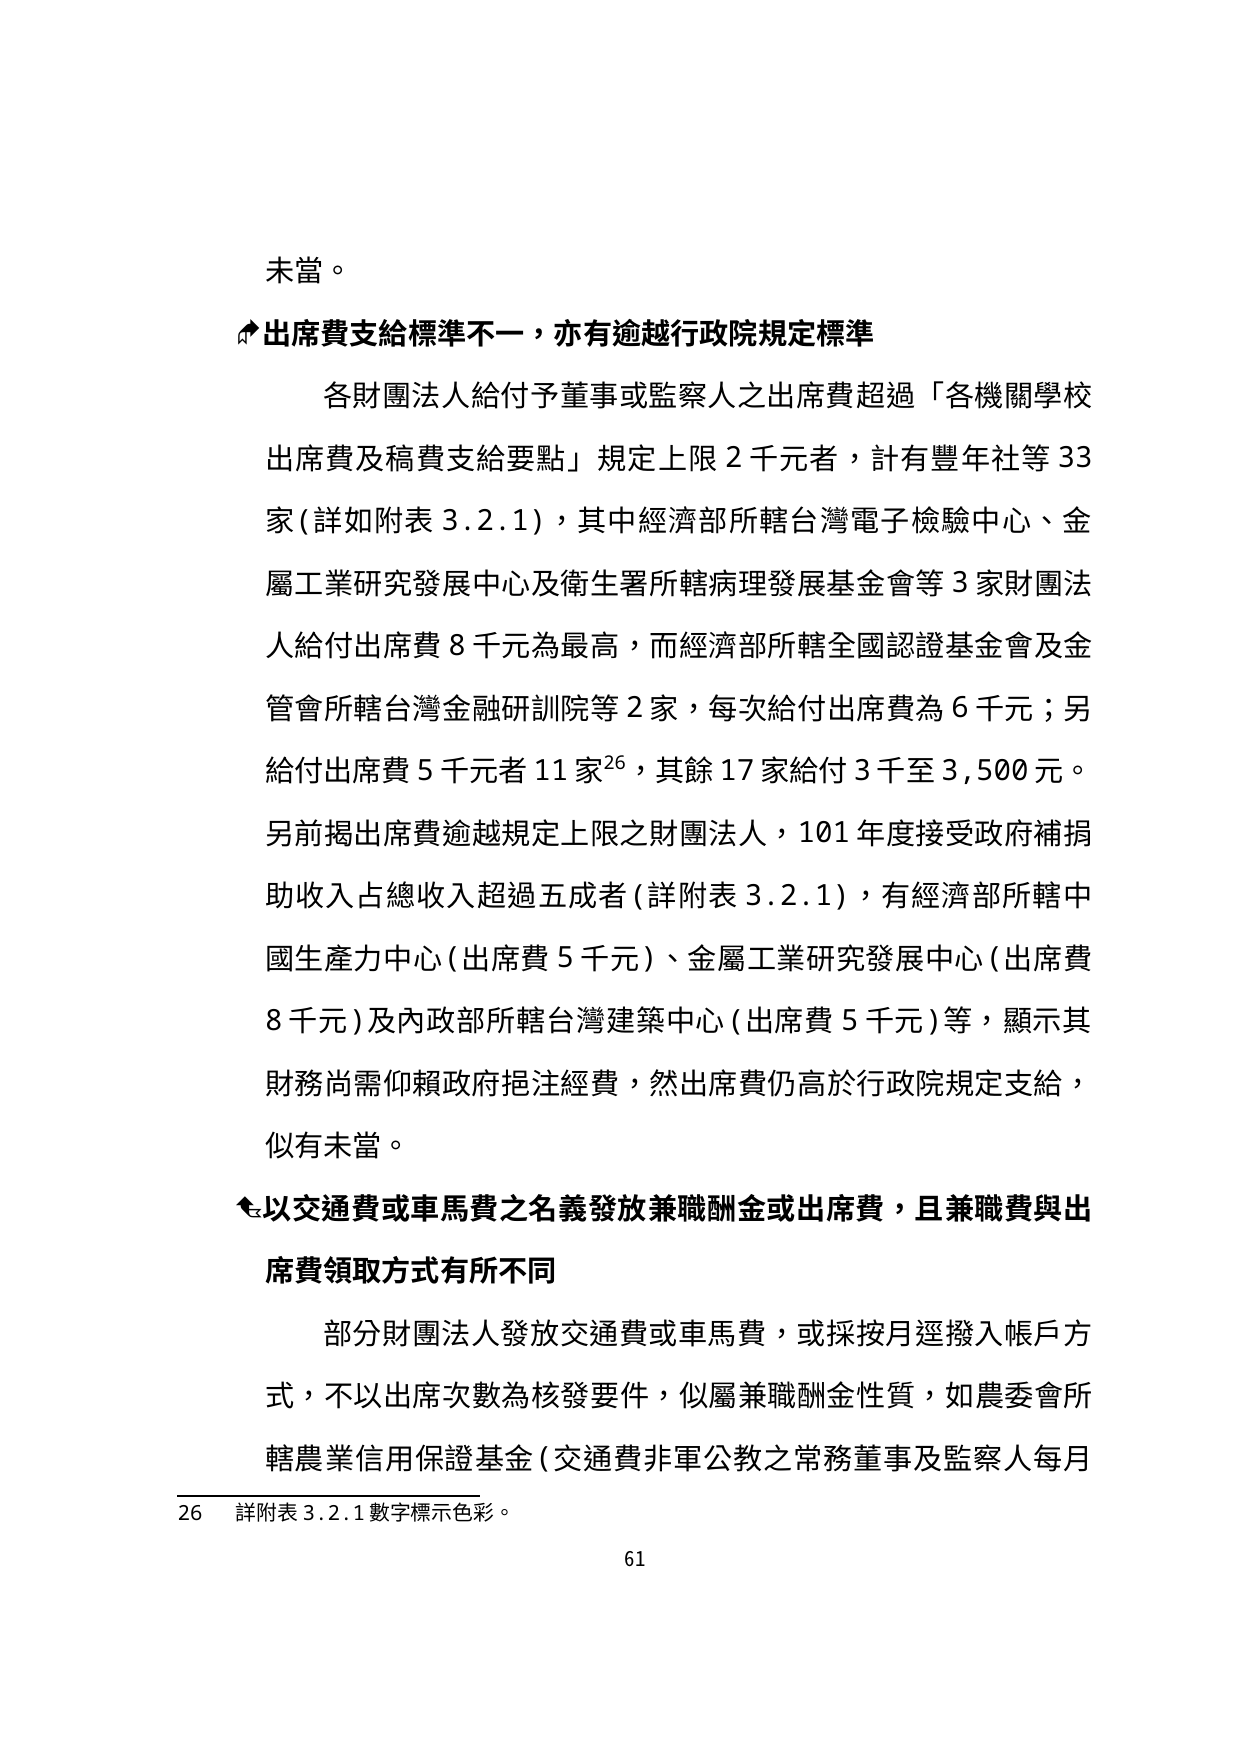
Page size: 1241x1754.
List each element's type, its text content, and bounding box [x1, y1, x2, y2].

text 以交通費或車馬費之名義發放兼職酬金或出席費，且兼職費與出席費領取方式有所不同 [236, 1165, 1093, 1290]
text 部分財團法人發放交通費或車馬費，或採按月逕撥入帳戶方式，不以出席次數為核發要件，似屬兼職酬金性質，如農委會所轄農業信用保證基金(交通費非軍公教之常務董事及監察人每月 [265, 1290, 1093, 1477]
text 出席費支給標準不一，亦有逾越行政院規定標準 [236, 290, 1093, 352]
text 各財團法人給付予董事或監察人之出席費超過「各機關學校出席費及稿費支給要點」規定上限2千元者，計有豐年社等33家(詳如附表3.2.1)，其中經濟部所轄台灣電子檢驗中心、金屬工業研究發展中心及衛生署所轄病理發展基金會等3家財團法人給付出席費8千元為最高，而經濟部所轄全國認證基金會及金管會所轄台灣金融研訓院等2家，每次給付出席費為6千元；另給付出席費5千元者11家，其餘17家給付3千至3,500元。另前揭出席費逾越規定上限之財團法人，101年度接受政府補捐助收入占總收入超過五成者(詳附表3.2.1)，有經濟部所轄中國生產力中心(出席費5千元)、金屬工業研究發展中心(出席費8千元)及內政部所轄台灣建築中心(出席費5千元)等，顯示其財務尚需仰賴政府挹注經費，然出席費仍高於行政院規定支給，似有未當。 [265, 352, 1093, 1165]
text 部分公設財團法人給付無給職董事長、執行長等職位之兼職費逾越前揭規定8千元者，計有15個財團法人。且前揭財團法人如紡織產業綜合研究所，其101年度接受政府補捐助收入逾總收入五成，另臺中環境綠化基金會、保險安定基金、海外信用保證基金及中小企業信用保證基金等財團法人近5年來盈虧互抵後尚處於短絀狀態，其兼職酬金支給標準高於行政院之規定，似有未當。 [265, 227, 1093, 290]
text 詳附表3.2.1數字標示色彩。 [177, 1496, 1093, 1527]
